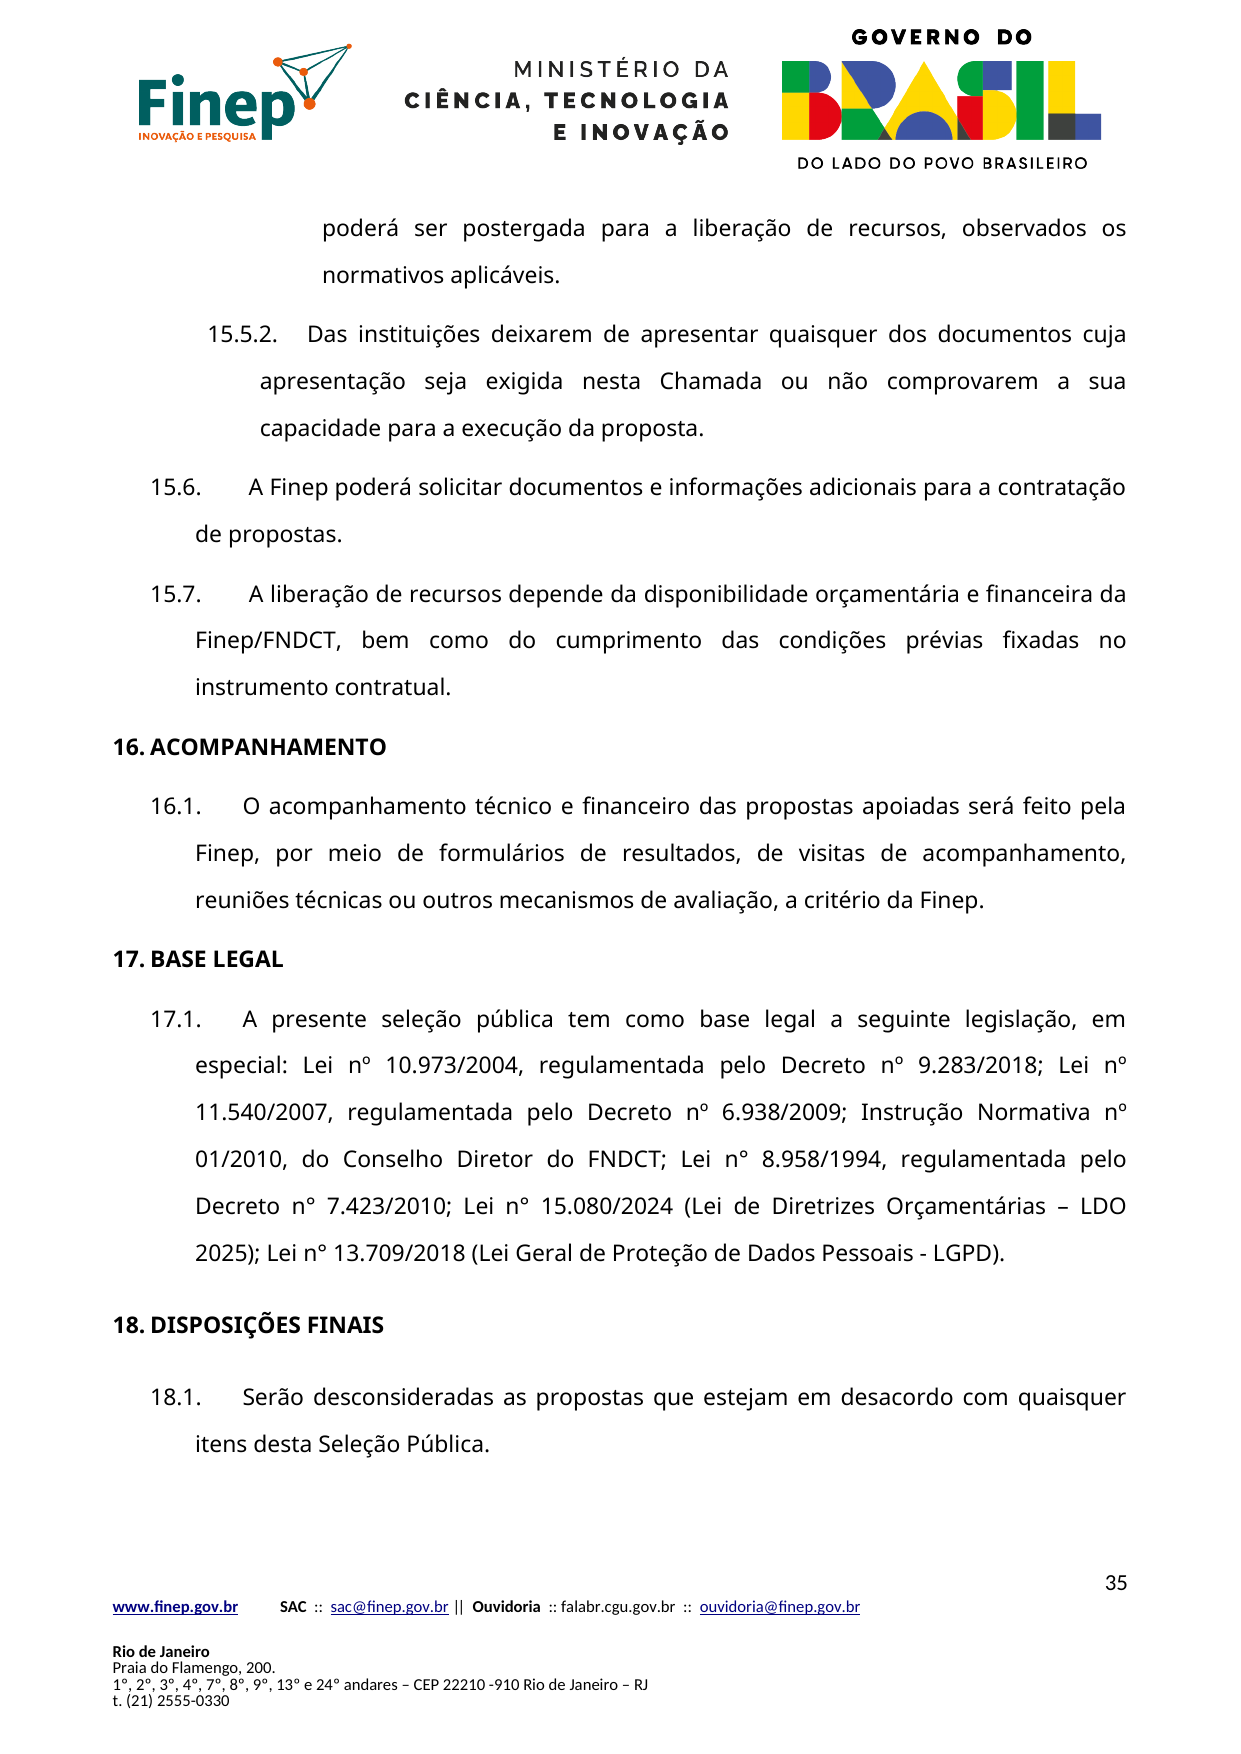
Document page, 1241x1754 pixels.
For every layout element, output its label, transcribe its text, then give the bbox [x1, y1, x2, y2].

list ACOMPANHAMENTO [112, 731, 1128, 762]
list A liberação de recursos depende da disponibilidade orçamentária e financeira da Finep/FNDCT, bem como do cumprimento das condições prévias fixadas no instrumento contratual. [150, 577, 1128, 702]
list A Finep poderá solicitar documentos e informações adicionais para a contratação de propostas. [150, 471, 1128, 549]
list poderá ser postergada para a liberação de recursos, observados os normativos aplicáveis. [254, 212, 1128, 290]
list Serão desconsideradas as propostas que estejam em desacordo com quaisquer itens desta Seleção Pública. [150, 1381, 1128, 1459]
list DISPOSIÇÕES FINAIS [112, 1309, 1128, 1340]
list Das instituições deixarem de apresentar quaisquer dos documentos cuja apresentação seja exigida nesta Chamada ou não comprovarem a sua capacidade para a execução da proposta. [207, 318, 1128, 443]
list O acompanhamento técnico e financeiro das propostas apoiadas será feito pela Finep, por meio de formulários de resultados, de visitas de acompanhamento, reuniões técnicas ou outros mecanismos de avaliação, a critério da Finep. [150, 790, 1128, 915]
list A presente seleção pública tem como base legal a seguinte legislação, em especial: Lei nº 10.973/2004, regulamentada pelo Decreto nº 9.283/2018; Lei nº 11.540/2007, regulamentada pelo Decreto nº 6.938/2009; Instrução Normativa nº 01/2010, do Conselho Diretor do FNDCT; Lei n° 8.958/1994, regulamentada pelo Decreto n° 7.423/2010; Lei n° 15.080/2024 (Lei de Diretrizes Orçamentárias – LDO 2025); Lei n° 13.709/2018 (Lei Geral de Proteção de Dados Pessoais - LGPD). [150, 1002, 1128, 1268]
list BASE LEGAL [112, 943, 1128, 974]
